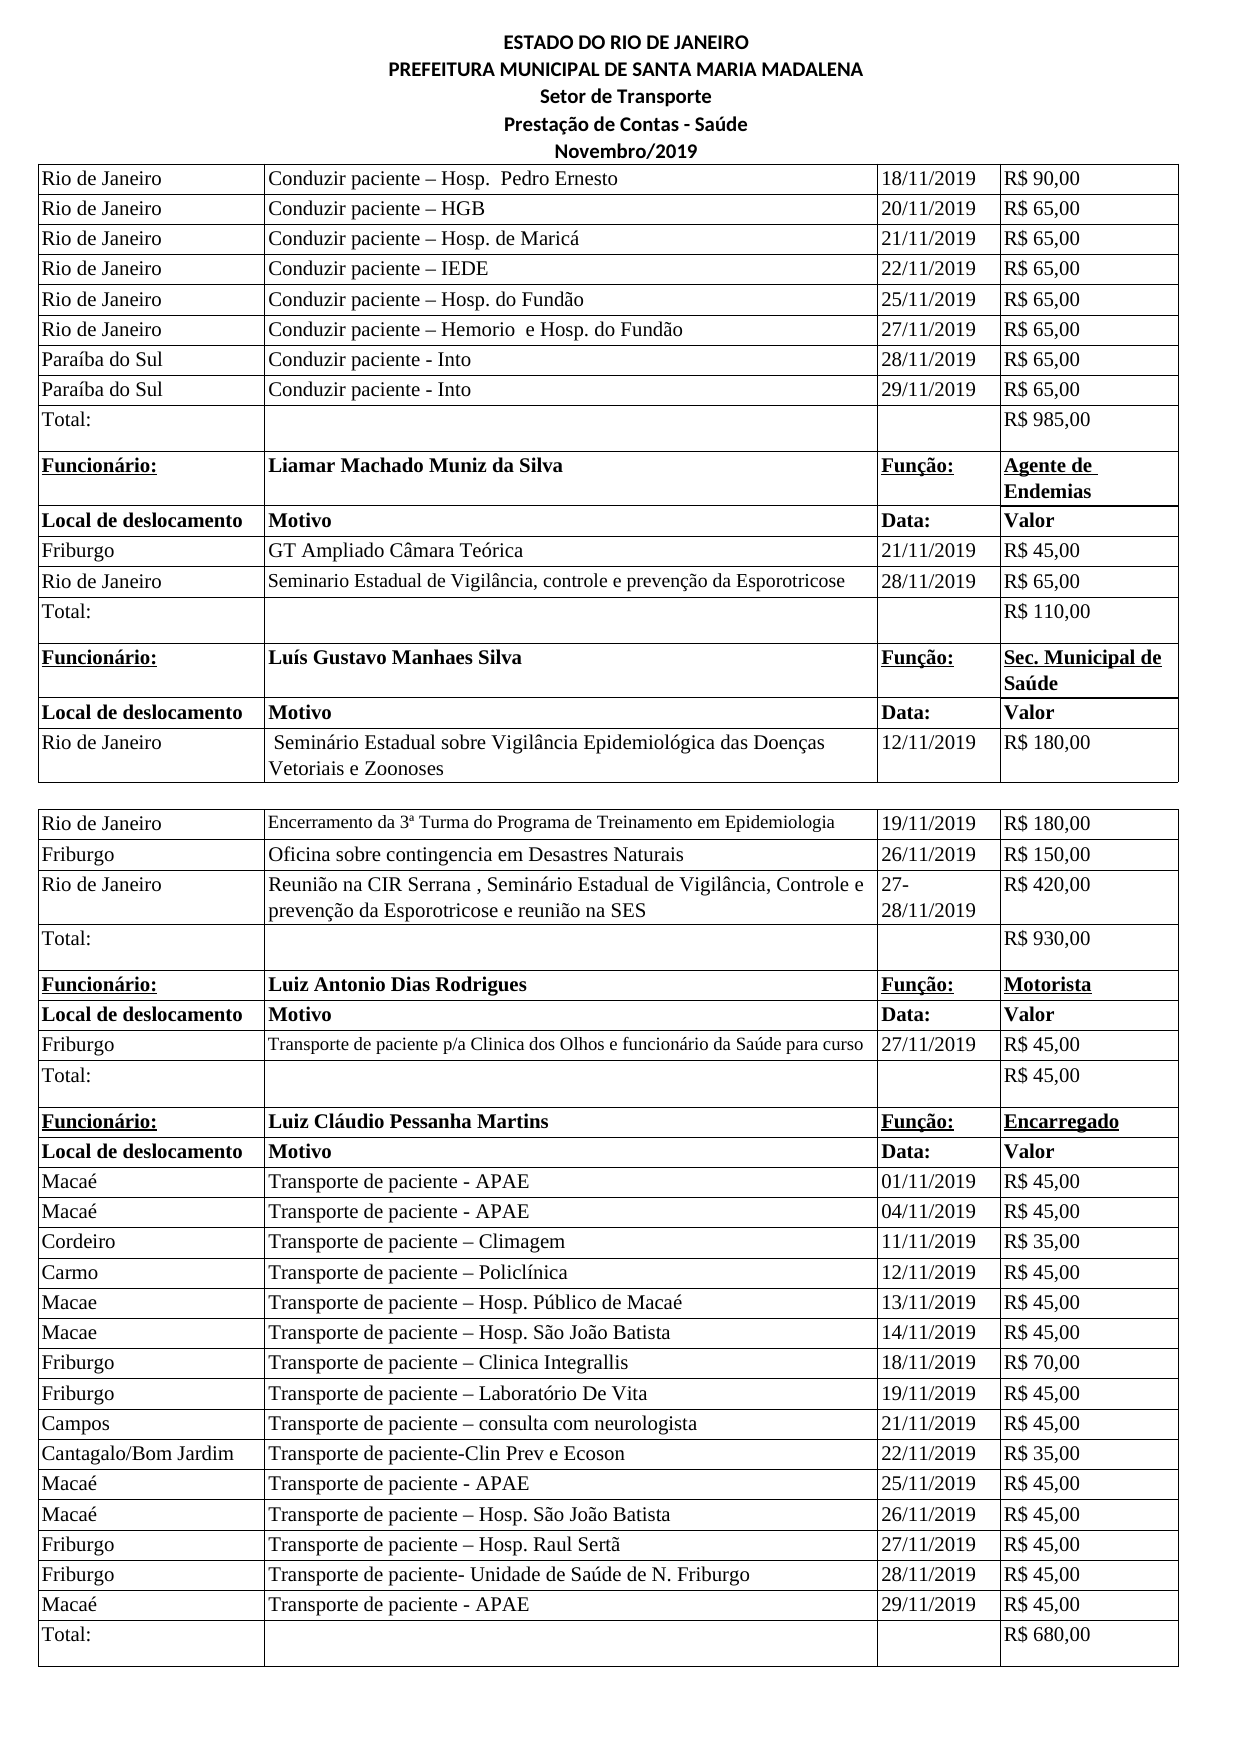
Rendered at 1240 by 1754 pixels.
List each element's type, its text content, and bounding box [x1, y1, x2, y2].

table_cell R$ 45,00 [1001, 1198, 1178, 1227]
table_cell Conduzir paciente – Hemorio e Hosp. do Fundão [265, 316, 877, 345]
table_cell Função: [878, 1108, 1000, 1137]
table_cell Encarregado [1001, 1108, 1178, 1137]
table_cell Luiz Cláudio Pessanha Martins [265, 1108, 877, 1137]
table_cell Transporte de paciente – consulta com neurologista [265, 1410, 877, 1439]
table_cell 04/11/2019 [878, 1198, 1000, 1227]
table_cell R$ 985,00 [1001, 406, 1178, 451]
table_cell [265, 598, 877, 642]
table_cell Local de deslocamento [39, 506, 264, 536]
table_cell Funcionário: [39, 971, 264, 1000]
table_cell 20/11/2019 [878, 195, 1000, 224]
table_cell R$ 45,00 [1001, 1470, 1178, 1499]
table_cell Motivo [265, 1001, 877, 1030]
table_cell R$ 420,00 [1001, 871, 1178, 924]
table_cell Luiz Antonio Dias Rodrigues [265, 971, 877, 1000]
table_cell Motivo [265, 506, 877, 536]
table_cell Conduzir paciente – IEDE [265, 255, 877, 284]
table_cell R$ 65,00 [1001, 346, 1178, 375]
table_cell 11/11/2019 [878, 1228, 1000, 1257]
table_cell Rio de Janeiro [39, 285, 264, 314]
table_cell Transporte de paciente-Clin Prev e Ecoson [265, 1440, 877, 1469]
table_cell R$ 65,00 [1001, 195, 1178, 224]
table_cell Função: [878, 971, 1000, 1000]
table_cell R$ 45,00 [1001, 1410, 1178, 1439]
table_cell 21/11/2019 [878, 1410, 1000, 1439]
table_cell R$ 45,00 [1001, 1531, 1178, 1560]
table_cell Transporte de paciente – Laboratório De Vita [265, 1379, 877, 1409]
table_cell 21/11/2019 [878, 537, 1000, 566]
table_cell Total: [39, 406, 264, 451]
table_cell Transporte de paciente – Hosp. São João Batista [265, 1500, 877, 1529]
table_cell Rio de Janeiro [39, 225, 264, 254]
table_cell Seminário Estadual sobre Vigilância Epidemiológica das Doenças Vetoriais e Zoonoses [265, 729, 877, 781]
table_cell Paraíba do Sul [39, 346, 264, 375]
table_cell R$ 65,00 [1001, 376, 1178, 405]
table_cell Valor [1001, 1138, 1178, 1167]
table_cell R$ 45,00 [1001, 1561, 1178, 1590]
table_cell Valor [1001, 507, 1178, 536]
table_cell R$ 35,00 [1001, 1440, 1178, 1469]
table_cell 28/11/2019 [878, 567, 1000, 596]
table_cell 14/11/2019 [878, 1319, 1000, 1348]
table_cell Transporte de paciente p/a Clinica dos Olhos e funcionário da Saúde para curso [265, 1031, 877, 1060]
table_cell Oficina sobre contingencia em Desastres Naturais [265, 840, 877, 869]
table_cell Transporte de paciente – Hosp. São João Batista [265, 1319, 877, 1348]
table_cell R$ 45,00 [1001, 1379, 1178, 1409]
table_cell 26/11/2019 [878, 840, 1000, 869]
table_cell Reunião na CIR Serrana , Seminário Estadual de Vigilância, Controle e prevenção da Esporotricose e reunião na SES [265, 871, 877, 924]
table_cell Motivo [265, 698, 877, 728]
table_cell Seminario Estadual de Vigilância, controle e prevenção da Esporotricose [265, 567, 877, 596]
table_cell Data: [878, 698, 1000, 728]
table_cell [878, 1621, 1000, 1666]
table_header R$ 180,00 [1001, 810, 1178, 839]
table_cell [878, 1061, 1000, 1106]
table_cell R$ 45,00 [1001, 1591, 1178, 1620]
table_cell 12/11/2019 [878, 1259, 1000, 1288]
table_cell 28/11/2019 [878, 1561, 1000, 1590]
table_cell Macaé [39, 1500, 264, 1529]
table_cell [878, 925, 1000, 970]
table_cell Rio de Janeiro [39, 255, 264, 284]
table_cell R$ 65,00 [1001, 567, 1178, 596]
table_cell 01/11/2019 [878, 1168, 1000, 1197]
table_cell R$ 65,00 [1001, 255, 1178, 284]
table_cell Função: [878, 644, 1000, 697]
table_cell Data: [878, 1138, 1000, 1167]
table_cell Funcionário: [39, 452, 264, 505]
table_cell R$ 45,00 [1001, 1319, 1178, 1348]
table_cell Rio de Janeiro [39, 729, 264, 781]
table_cell R$ 45,00 [1001, 1289, 1178, 1318]
table_cell Conduzir paciente – Hosp. de Maricá [265, 225, 877, 254]
table_cell Campos [39, 1410, 264, 1439]
table_cell R$ 65,00 [1001, 316, 1178, 345]
table_cell Local de deslocamento [39, 1001, 264, 1030]
table_cell Friburgo [39, 537, 264, 566]
table_cell 25/11/2019 [878, 1470, 1000, 1499]
table_cell Carmo [39, 1259, 264, 1288]
table_cell Conduzir paciente - Into [265, 346, 877, 375]
table_cell Rio de Janeiro [39, 195, 264, 224]
table_cell Transporte de paciente – Climagem [265, 1228, 877, 1257]
table_cell Transporte de paciente - APAE [265, 1198, 877, 1227]
table_cell [265, 925, 877, 970]
table_cell Motivo [265, 1138, 877, 1167]
table_cell 29/11/2019 [878, 1591, 1000, 1620]
table_cell Conduzir paciente - Into [265, 376, 877, 405]
table_cell Luís Gustavo Manhaes Silva [265, 644, 877, 697]
table_cell Total: [39, 1061, 264, 1106]
table_cell R$ 45,00 [1001, 1061, 1178, 1106]
table_cell Macaé [39, 1168, 264, 1197]
table_cell Valor [1001, 699, 1178, 728]
table_cell Motorista [1001, 971, 1178, 1000]
table_cell R$ 110,00 [1001, 598, 1178, 642]
table_cell Total: [39, 1621, 264, 1666]
table_cell Agente de Endemias [1001, 452, 1178, 505]
table_cell Paraíba do Sul [39, 376, 264, 405]
table_cell Rio de Janeiro [39, 316, 264, 345]
table_cell Cordeiro [39, 1228, 264, 1257]
table_cell R$ 45,00 [1001, 1168, 1178, 1197]
table_cell Transporte de paciente - APAE [265, 1168, 877, 1197]
table_cell Friburgo [39, 1531, 264, 1560]
table_cell R$ 70,00 [1001, 1349, 1178, 1378]
table_cell Funcionário: [39, 644, 264, 697]
table_cell Cantagalo/Bom Jardim [39, 1440, 264, 1469]
table_cell Transporte de paciente – Clinica Integrallis [265, 1349, 877, 1378]
table_cell Macaé [39, 1591, 264, 1620]
table_cell R$ 65,00 [1001, 225, 1178, 254]
table_cell Friburgo [39, 1561, 264, 1590]
table_cell Data: [878, 506, 1000, 536]
table_cell Rio de Janeiro [39, 871, 264, 924]
table_cell Função: [878, 452, 1000, 505]
table_cell GT Ampliado Câmara Teórica [265, 537, 877, 566]
table_cell R$ 45,00 [1001, 537, 1178, 566]
table_cell 27/11/2019 [878, 316, 1000, 345]
table_cell Sec. Municipal de Saúde [1001, 644, 1178, 697]
table_cell Liamar Machado Muniz da Silva [265, 452, 877, 505]
table_cell Conduzir paciente – Hosp. Pedro Ernesto [265, 165, 877, 194]
table_cell 22/11/2019 [878, 255, 1000, 284]
table_cell [265, 1061, 877, 1106]
table_cell Data: [878, 1001, 1000, 1030]
table_cell 13/11/2019 [878, 1289, 1000, 1318]
table_cell 18/11/2019 [878, 165, 1000, 194]
table_cell [265, 1621, 877, 1666]
table_cell R$ 680,00 [1001, 1621, 1178, 1666]
table_cell Friburgo [39, 840, 264, 869]
table_cell R$ 35,00 [1001, 1228, 1178, 1257]
table_cell Transporte de paciente - APAE [265, 1470, 877, 1499]
table_cell Transporte de paciente- Unidade de Saúde de N. Friburgo [265, 1561, 877, 1590]
table_cell Transporte de paciente – Hosp. Público de Macaé [265, 1289, 877, 1318]
table_cell 26/11/2019 [878, 1500, 1000, 1529]
table_cell 28/11/2019 [878, 346, 1000, 375]
table_cell R$ 150,00 [1001, 840, 1178, 869]
table_cell 29/11/2019 [878, 376, 1000, 405]
table_cell Friburgo [39, 1379, 264, 1409]
table_cell Total: [39, 925, 264, 970]
table_cell Friburgo [39, 1031, 264, 1060]
table_cell Transporte de paciente - APAE [265, 1591, 877, 1620]
table_cell Macae [39, 1319, 264, 1348]
table_cell R$ 930,00 [1001, 925, 1178, 970]
table_cell R$ 45,00 [1001, 1259, 1178, 1288]
table_cell Rio de Janeiro [39, 165, 264, 194]
table_cell Valor [1001, 1001, 1178, 1030]
table_cell 27/11/2019 [878, 1531, 1000, 1560]
table_cell 18/11/2019 [878, 1349, 1000, 1378]
table_cell [878, 406, 1000, 451]
table_cell Macaé [39, 1470, 264, 1499]
table_cell Conduzir paciente – HGB [265, 195, 877, 224]
table_cell R$ 45,00 [1001, 1031, 1178, 1060]
table_cell 27- 28/11/2019 [878, 871, 1000, 924]
table_cell Macae [39, 1289, 264, 1318]
table_cell Rio de Janeiro [39, 567, 264, 596]
table_cell R$ 180,00 [1001, 729, 1178, 781]
table_cell Transporte de paciente – Policlínica [265, 1259, 877, 1288]
table_header 19/11/2019 [878, 810, 1000, 839]
table_cell Conduzir paciente – Hosp. do Fundão [265, 285, 877, 314]
table_cell R$ 65,00 [1001, 285, 1178, 314]
table_cell Macaé [39, 1198, 264, 1227]
table_cell [878, 598, 1000, 642]
table_cell Friburgo [39, 1349, 264, 1378]
table_cell 21/11/2019 [878, 225, 1000, 254]
table_header Rio de Janeiro [39, 810, 264, 839]
table_cell Local de deslocamento [39, 1138, 264, 1167]
table_cell 19/11/2019 [878, 1379, 1000, 1409]
table_cell 25/11/2019 [878, 285, 1000, 314]
table_cell 22/11/2019 [878, 1440, 1000, 1469]
table_cell Total: [39, 598, 264, 642]
table_cell 12/11/2019 [878, 729, 1000, 781]
table_cell [265, 406, 877, 451]
table_cell Local de deslocamento [39, 698, 264, 728]
table_header Encerramento da 3ª Turma do Programa de Treinamento em Epidemiologia [265, 810, 877, 839]
table_cell Transporte de paciente – Hosp. Raul Sertã [265, 1531, 877, 1560]
table_cell R$ 90,00 [1001, 165, 1178, 194]
table_cell 27/11/2019 [878, 1031, 1000, 1060]
table_cell R$ 45,00 [1001, 1500, 1178, 1529]
table_cell Funcionário: [39, 1108, 264, 1137]
